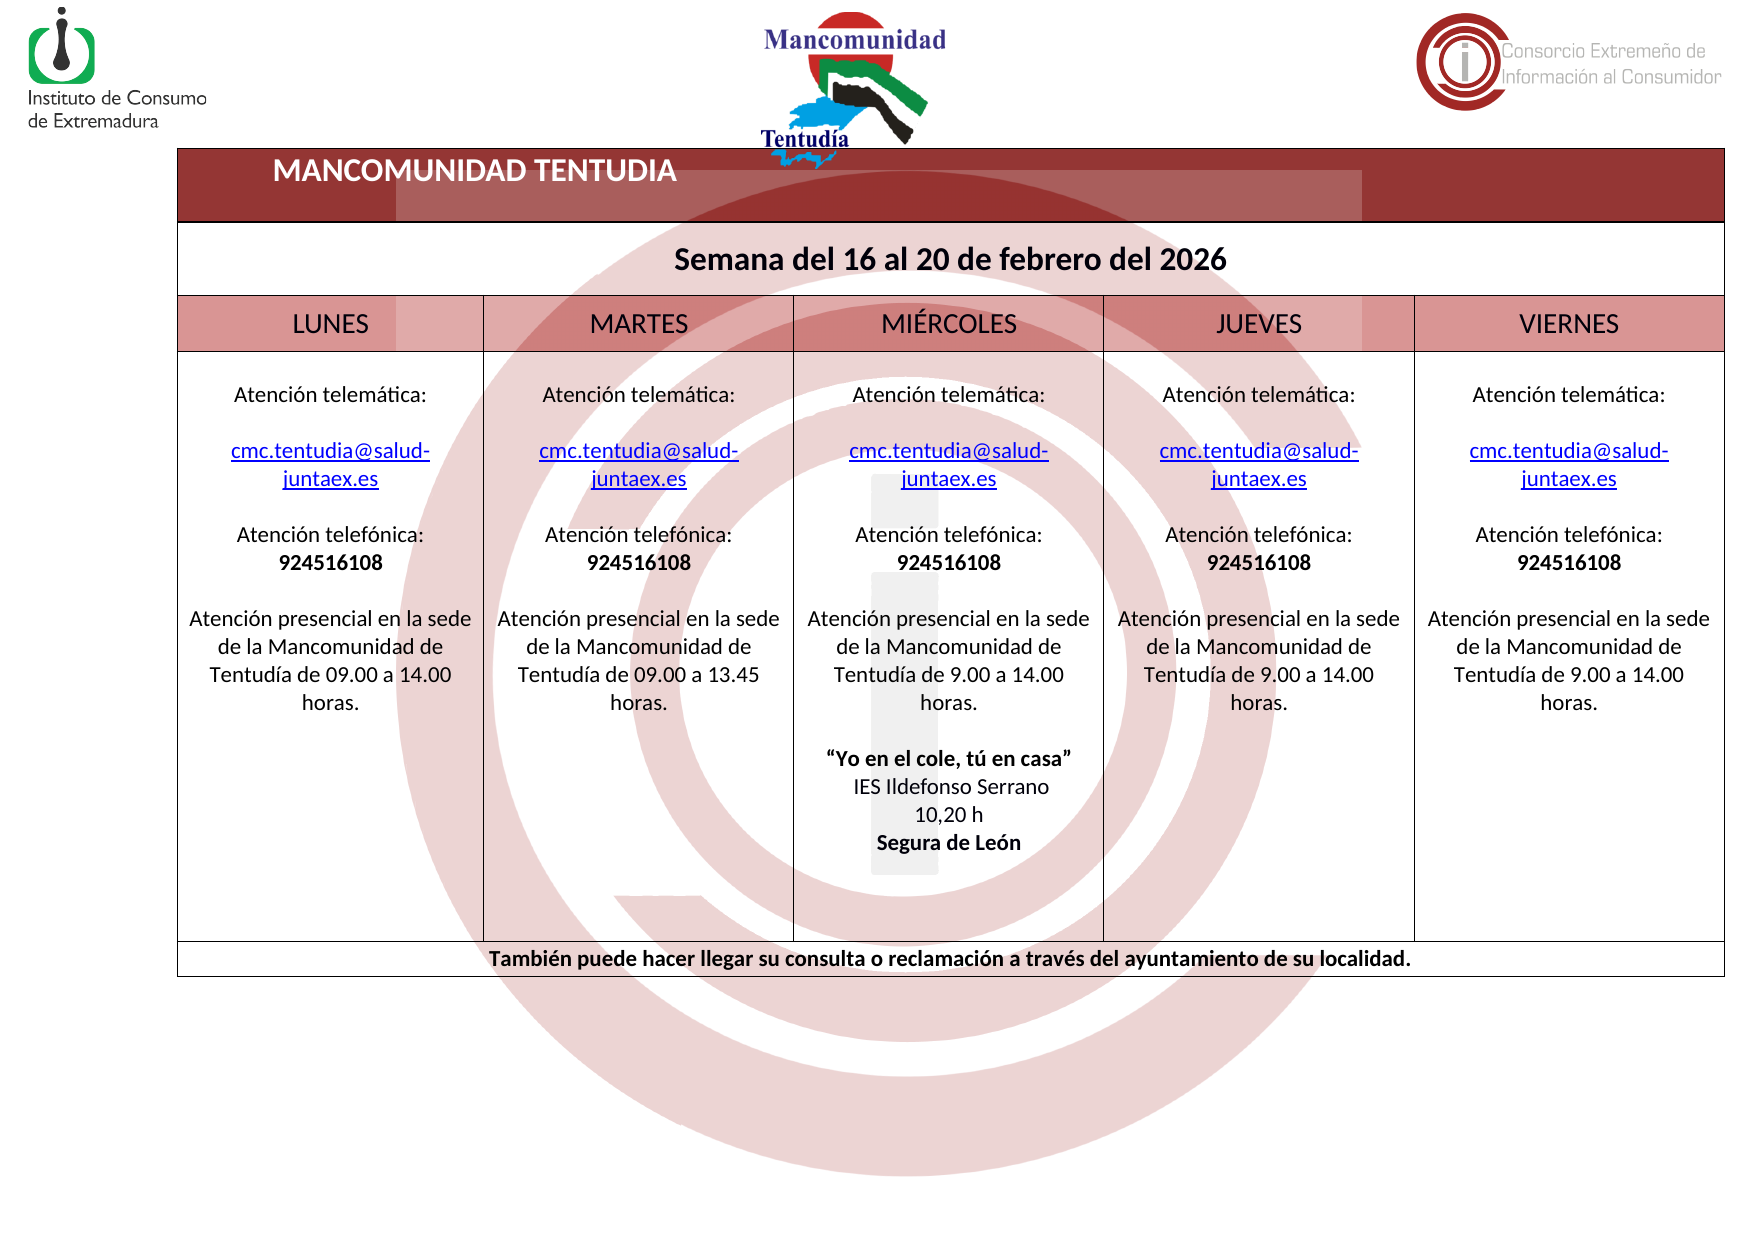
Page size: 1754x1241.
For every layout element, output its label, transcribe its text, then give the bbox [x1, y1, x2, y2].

picture [28, 7, 207, 128]
table_cell Semana del 16 al 20 de febrero del 2026 [178, 223, 395, 294]
table_cell LUNES [178, 296, 395, 351]
table_cell Atención telemática: cmc.tentudia@salud-juntaex.es Atención telefónica: 924516108 Atención presencial en la sede de la Mancomunidad de Tentudía de 09.00 a 14.00 horas. [178, 352, 395, 941]
table_header MANCOMUNIDAD TENTUDIA [178, 149, 1724, 221]
table_cell También puede hacer llegar su consulta o reclamación a través del ayuntamiento de su localidad. [178, 942, 395, 976]
table_cell Semana del 16 al 20 de febrero del 2026 [1362, 223, 1724, 294]
table_cell Atención telemática: cmc.tentudia@salud-juntaex.es Atención telefónica: 924516108 Atención presencial en la sede de la Mancomunidad de Tentudía de 9.00 a 14.00 horas. [1362, 352, 1414, 941]
table_cell Atención telemática: cmc.tentudia@salud-juntaex.es Atención telefónica: 924516108 Atención presencial en la sede de la Mancomunidad de Tentudía de 9.00 a 14.00 horas. [1415, 352, 1724, 941]
picture [761, 12, 946, 169]
table_cell JUEVES [1362, 296, 1414, 351]
table_cell VIERNES [1415, 296, 1724, 351]
table_cell También puede hacer llegar su consulta o reclamación a través del ayuntamiento de su localidad. [1362, 942, 1724, 976]
picture [1414, 12, 1724, 113]
